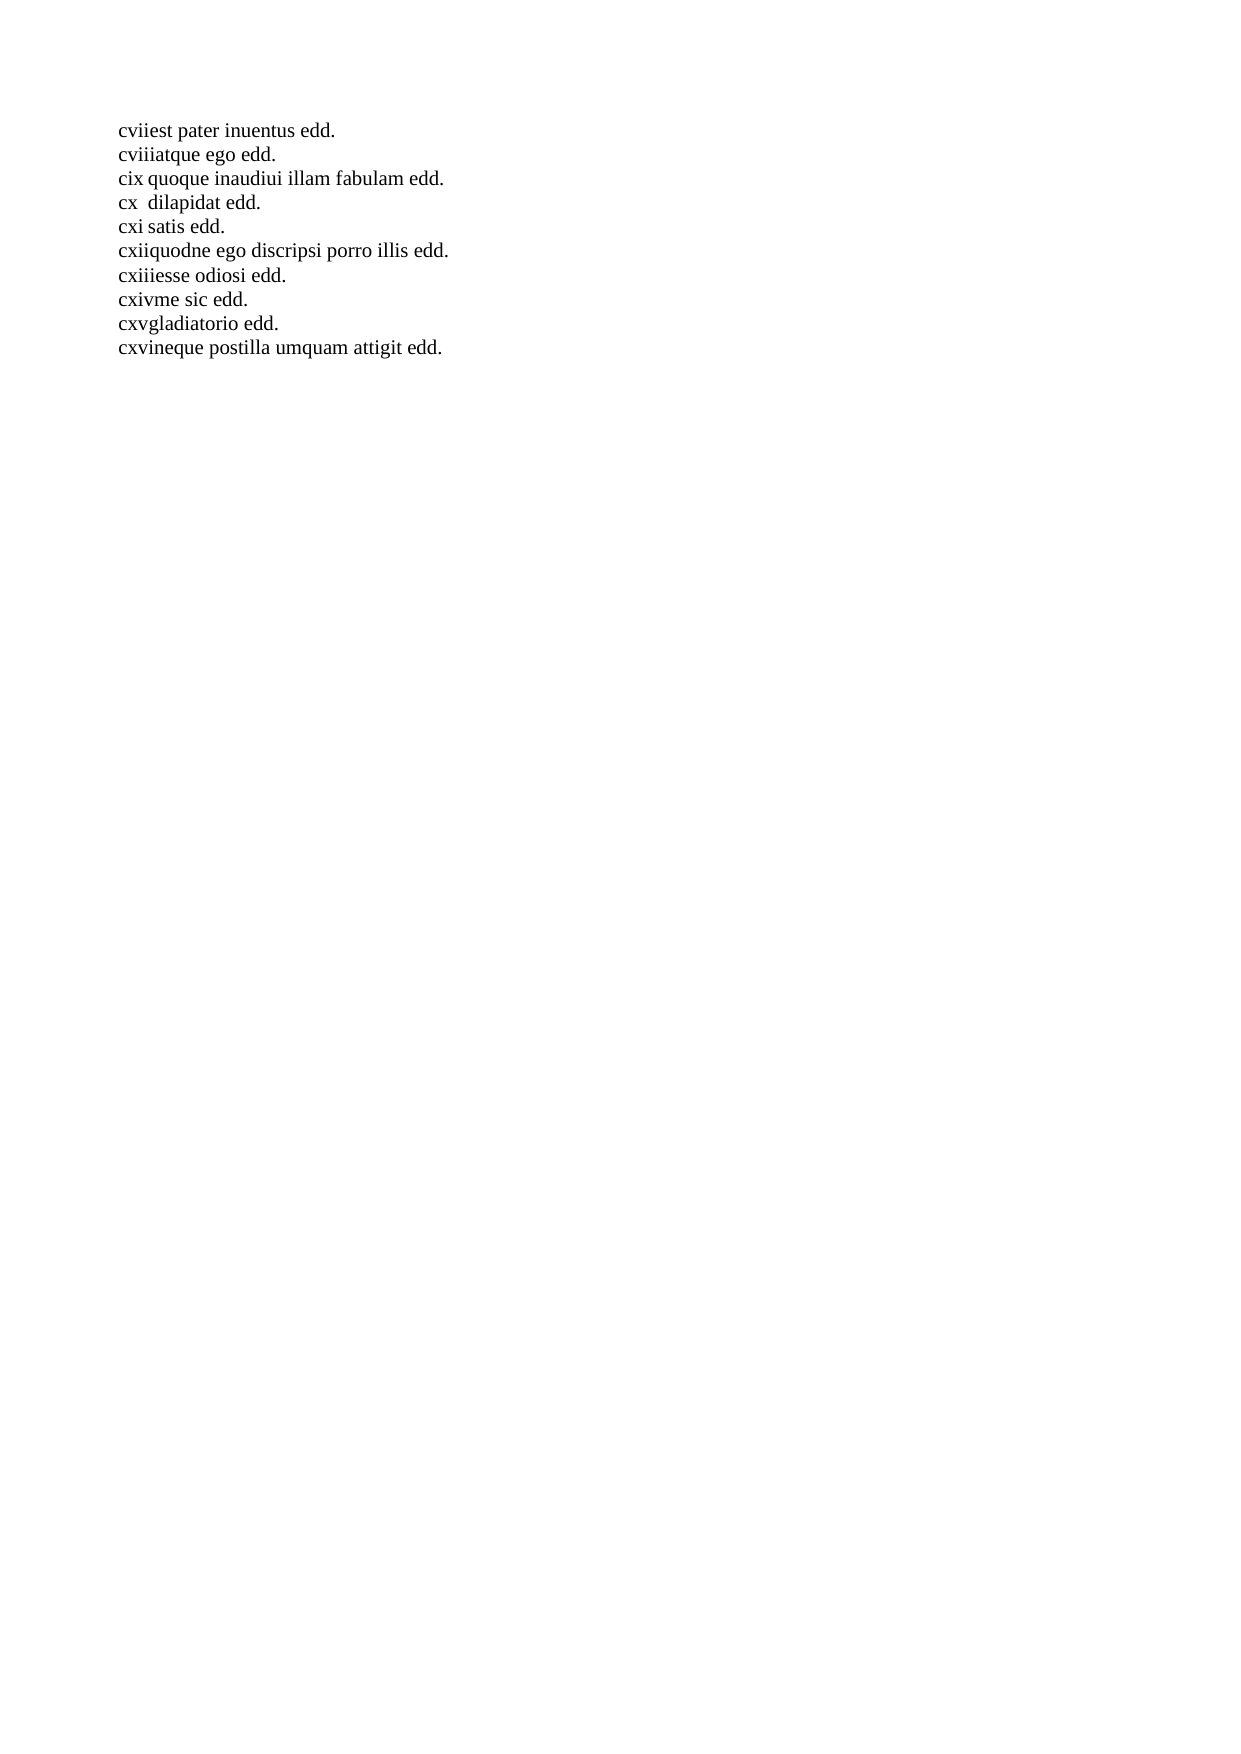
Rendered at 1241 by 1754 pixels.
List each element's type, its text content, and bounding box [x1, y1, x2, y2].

list me sic edd. [118, 287, 1122, 311]
list neque postilla umquam attigit edd. [118, 335, 1122, 359]
list atque ego edd. [118, 142, 1122, 166]
list quoque inaudiui illam fabulam edd. [118, 166, 1122, 190]
list gladiatorio edd. [118, 311, 1122, 335]
list satis edd. [118, 214, 1122, 238]
list dilapidat edd. [118, 190, 1122, 214]
list est pater inuentus edd. [118, 118, 1122, 142]
list quodne ego discripsi porro illis edd. [118, 238, 1122, 262]
list esse odiosi edd. [118, 262, 1122, 287]
